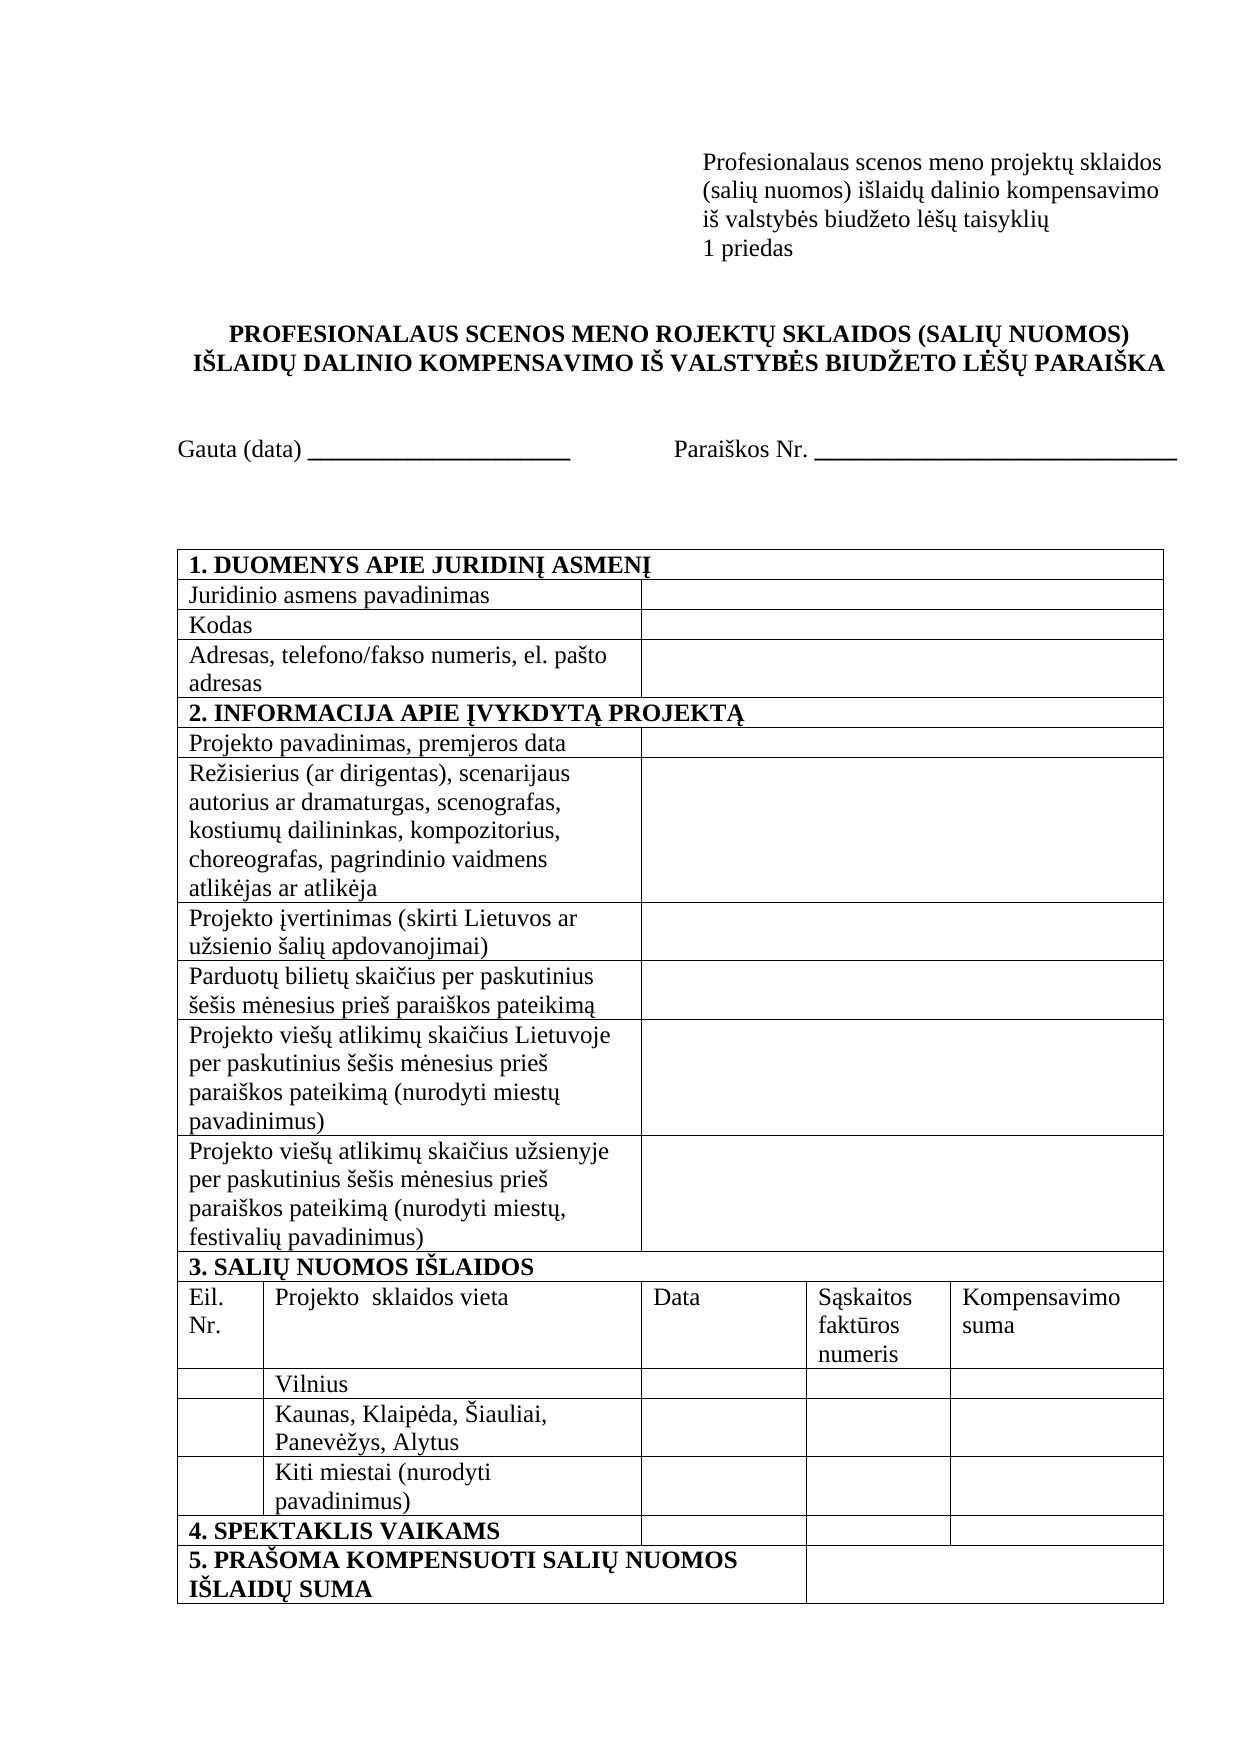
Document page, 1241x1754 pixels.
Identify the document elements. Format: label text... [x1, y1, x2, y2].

table_cell [178, 1399, 263, 1456]
table_cell Režisierius (ar dirigentas), scenarijaus autorius ar dramaturgas, scenografas, kostiumų dailininkas, kompozitorius, choreografas, pagrindinio vaidmens atlikėjas ar atlikėja [178, 758, 641, 902]
table_cell Projekto pavadinimas, premjeros data [178, 728, 641, 757]
table_cell [951, 1399, 1163, 1456]
table_cell [807, 1369, 950, 1398]
table_cell 3. SALIŲ NUOMOS IŠLAIDOS [178, 1252, 1163, 1281]
table_cell [178, 1369, 263, 1398]
table_cell [951, 1457, 1163, 1515]
table_cell Projekto įvertinimas (skirti Lietuvos ar užsienio šalių apdovanojimai) [178, 903, 641, 960]
table_cell [642, 610, 1163, 639]
table_cell [642, 1516, 806, 1544]
table_cell Adresas, telefono/fakso numeris, el. pašto adresas [178, 640, 641, 697]
text PROFESIONALAUS SCENOS MENO ROJEKTŲ SKLAIDOS (SALIŲ NUOMOS) IŠLAIDŲ DALINIO KOMPENSAVIMO IŠ VALSTYBĖS BIUDŽETO LĖŠŲ PARAIŠKA [177, 319, 1181, 377]
table_cell Kompensavimo suma [951, 1282, 1163, 1368]
table_cell [642, 1369, 806, 1398]
table_cell Vilnius [264, 1369, 641, 1398]
table_cell [642, 961, 1163, 1019]
table_cell Projekto viešų atlikimų skaičius Lietuvoje per paskutinius šešis mėnesius prieš paraiškos pateikimą (nurodyti miestų pavadinimus) [178, 1020, 641, 1135]
table_cell [807, 1399, 950, 1456]
text 1 priedas [702, 233, 1181, 262]
table_cell Kodas [178, 610, 641, 639]
table_header 1. DUOMENYS APIE JURIDINĮ ASMENĮ [178, 550, 1163, 579]
table_cell [807, 1457, 950, 1515]
table_cell [642, 1136, 1163, 1251]
table_cell 4. SPEKTAKLIS VAIKAMS [178, 1516, 641, 1544]
text Profesionalaus scenos meno projektų sklaidos (salių nuomos) išlaidų dalinio kompensavimo iš valstybės biudžeto lėšų taisyklių [702, 147, 1181, 233]
table_cell [642, 1020, 1163, 1135]
table_cell [642, 728, 1163, 757]
table_cell [178, 1457, 263, 1515]
table_cell Data [642, 1282, 806, 1368]
table_cell Projekto sklaidos vieta [264, 1282, 641, 1368]
table_cell [642, 1457, 806, 1515]
table_cell [642, 640, 1163, 697]
table_cell [807, 1546, 1163, 1603]
table_cell [807, 1516, 950, 1544]
table_cell [642, 758, 1163, 902]
table_cell [642, 903, 1163, 960]
table_cell Kaunas, Klaipėda, Šiauliai, Panevėžys, Alytus [264, 1399, 641, 1456]
table_cell 5. PRAŠOMA KOMPENSUOTI SALIŲ NUOMOS IŠLAIDŲ SUMA [178, 1546, 806, 1603]
table_cell Eil. Nr. [178, 1282, 263, 1368]
table_cell Kiti miestai (nurodyti pavadinimus) [264, 1457, 641, 1515]
table_cell Juridinio asmens pavadinimas [178, 580, 641, 609]
table_cell [642, 1399, 806, 1456]
table_cell Parduotų bilietų skaičius per paskutinius šešis mėnesius prieš paraiškos pateikimą [178, 961, 641, 1019]
table_cell [951, 1369, 1163, 1398]
table_cell 2. INFORMACIJA APIE ĮVYKDYTĄ PROJEKTĄ [178, 698, 1163, 727]
table_cell [642, 580, 1163, 609]
table_cell Sąskaitos faktūros numeris [807, 1282, 950, 1368]
table_cell [951, 1516, 1163, 1544]
table_cell Projekto viešų atlikimų skaičius užsienyje per paskutinius šešis mėnesius prieš paraiškos pateikimą (nurodyti miestų, festivalių pavadinimus) [178, 1136, 641, 1251]
text Gauta (data) _____________________ Paraiškos Nr. _____________________________ [177, 434, 1181, 463]
